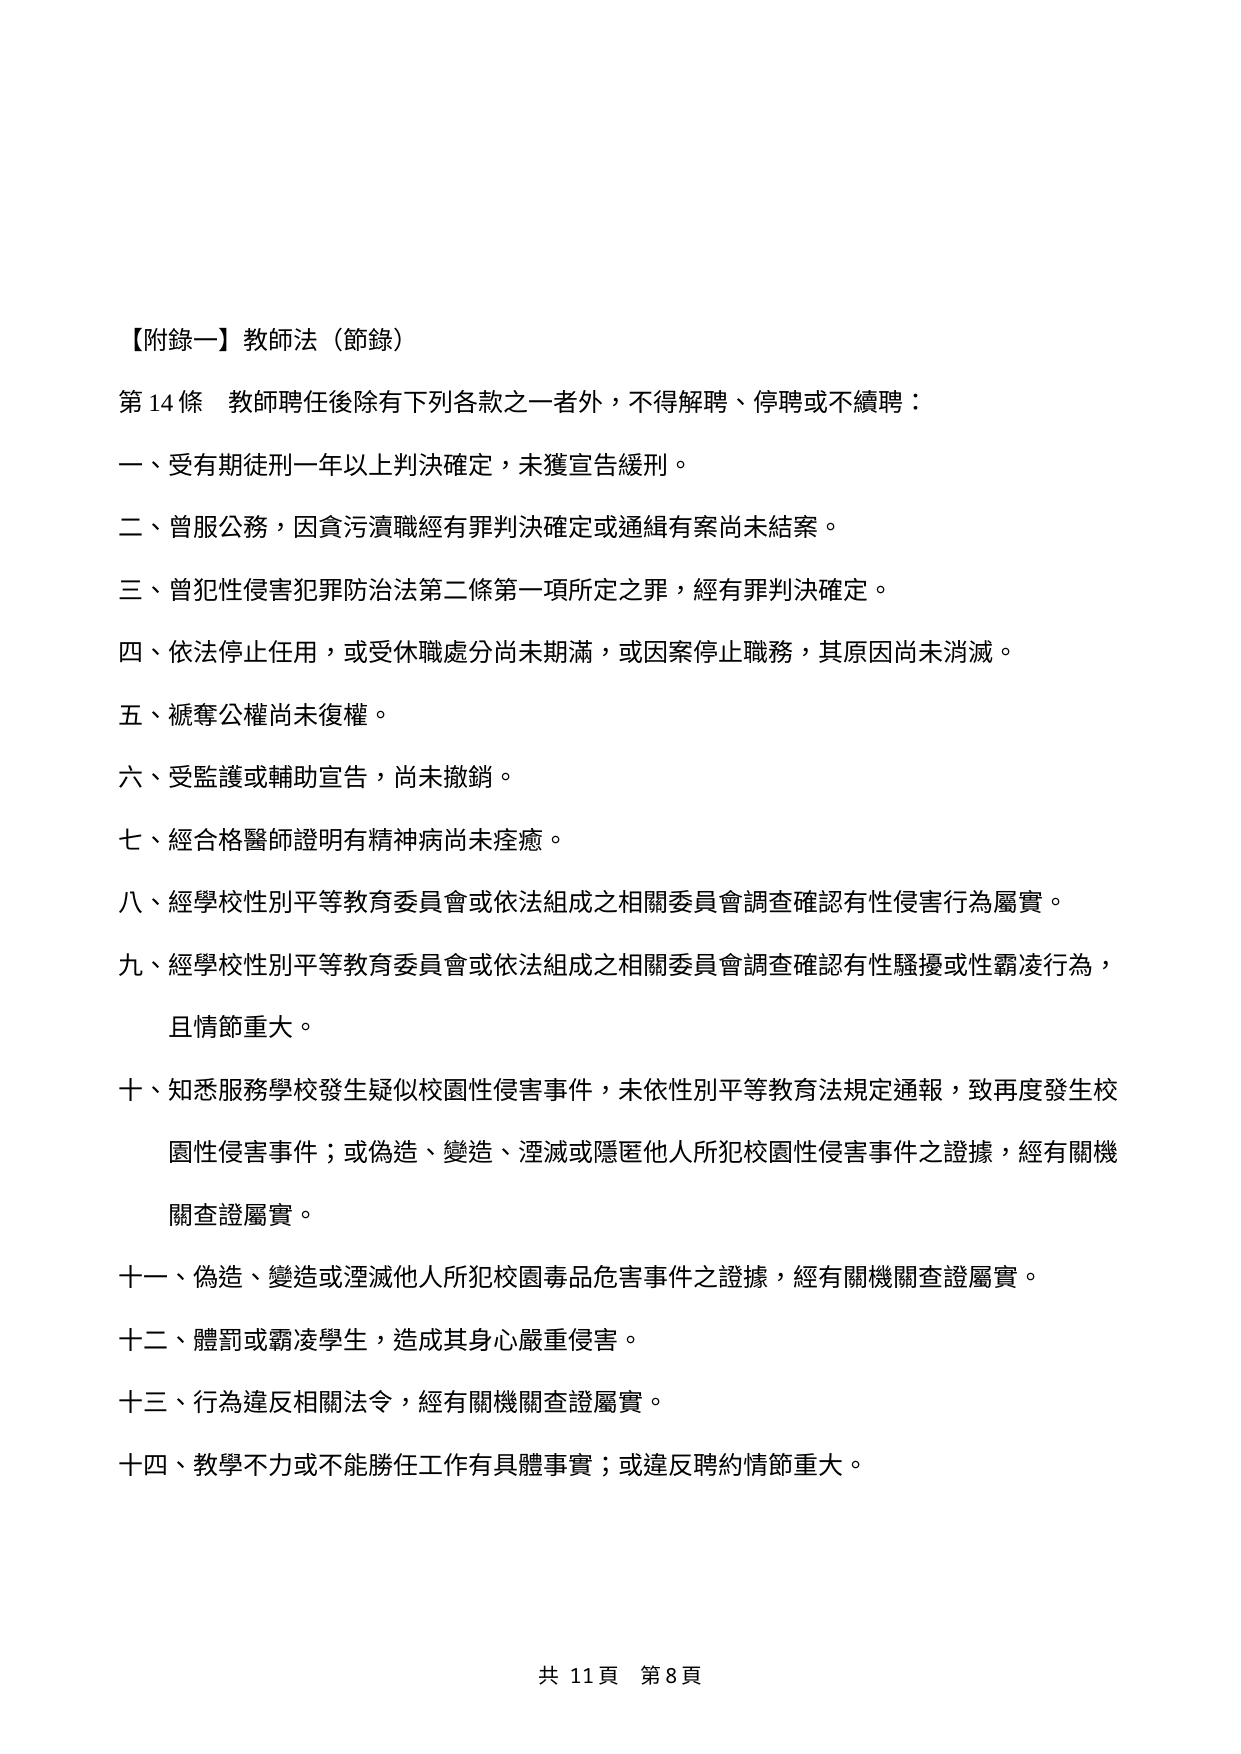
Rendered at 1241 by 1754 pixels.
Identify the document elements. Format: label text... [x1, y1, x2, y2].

text 十一、偽造、變造或湮滅他人所犯校園毒品危害事件之證據，經有關機關查證屬實。 [118, 1234, 1122, 1297]
text 五、褫奪公權尚未復權。 [1044, 672, 1122, 734]
text 二、曾服公務，因貪污瀆職經有罪判決確定或通緝有案尚未結案。 [1044, 484, 1122, 547]
text 八、經學校性別平等教育委員會或依法組成之相關委員會調查確認有性侵害行為屬實。 [118, 859, 256, 922]
text 九、經學校性別平等教育委員會或依法組成之相關委員會調查確認有性騷擾或性霸凌行為，且情節重大。 [1044, 922, 1122, 1047]
text 【附錄一】教師法（節錄） [118, 297, 1122, 359]
text 第14條 教師聘任後除有下列各款之一者外，不得解聘、停聘或不續聘： [1044, 359, 1122, 422]
text 十、知悉服務學校發生疑似校園性侵害事件，未依性別平等教育法規定通報，致再度發生校園性侵害事件；或偽造、變造、湮滅或隱匿他人所犯校園性侵害事件之證據，經有關機關查證屬實。 [118, 1047, 1122, 1234]
text 六、受監護或輔助宣告，尚未撤銷。 [1044, 734, 1122, 797]
text 七、經合格醫師證明有精神病尚未痊癒。 [118, 797, 256, 859]
text 三、曾犯性侵害犯罪防治法第二條第一項所定之罪，經有罪判決確定。 [118, 547, 256, 609]
text 八、經學校性別平等教育委員會或依法組成之相關委員會調查確認有性侵害行為屬實。 [1044, 859, 1122, 922]
text 五、褫奪公權尚未復權。 [118, 672, 256, 734]
text 二、曾服公務，因貪污瀆職經有罪判決確定或通緝有案尚未結案。 [118, 484, 256, 547]
text 六、受監護或輔助宣告，尚未撤銷。 [118, 734, 256, 797]
text 三、曾犯性侵害犯罪防治法第二條第一項所定之罪，經有罪判決確定。 [1044, 547, 1122, 609]
text 四、依法停止任用，或受休職處分尚未期滿，或因案停止職務，其原因尚未消滅。 [118, 609, 256, 672]
text 一、受有期徒刑一年以上判決確定，未獲宣告緩刑。 [118, 422, 256, 484]
text 十三、行為違反相關法令，經有關機關查證屬實。 [118, 1359, 1122, 1422]
text 十二、體罰或霸凌學生，造成其身心嚴重侵害。 [118, 1297, 1122, 1359]
text 第14條 教師聘任後除有下列各款之一者外，不得解聘、停聘或不續聘： [118, 359, 256, 422]
text 四、依法停止任用，或受休職處分尚未期滿，或因案停止職務，其原因尚未消滅。 [1044, 609, 1122, 672]
text 七、經合格醫師證明有精神病尚未痊癒。 [1044, 797, 1122, 859]
text 十四、教學不力或不能勝任工作有具體事實；或違反聘約情節重大。 [118, 1422, 1122, 1484]
text 九、經學校性別平等教育委員會或依法組成之相關委員會調查確認有性騷擾或性霸凌行為，且情節重大。 [118, 922, 256, 1047]
text 一、受有期徒刑一年以上判決確定，未獲宣告緩刑。 [1044, 422, 1122, 484]
